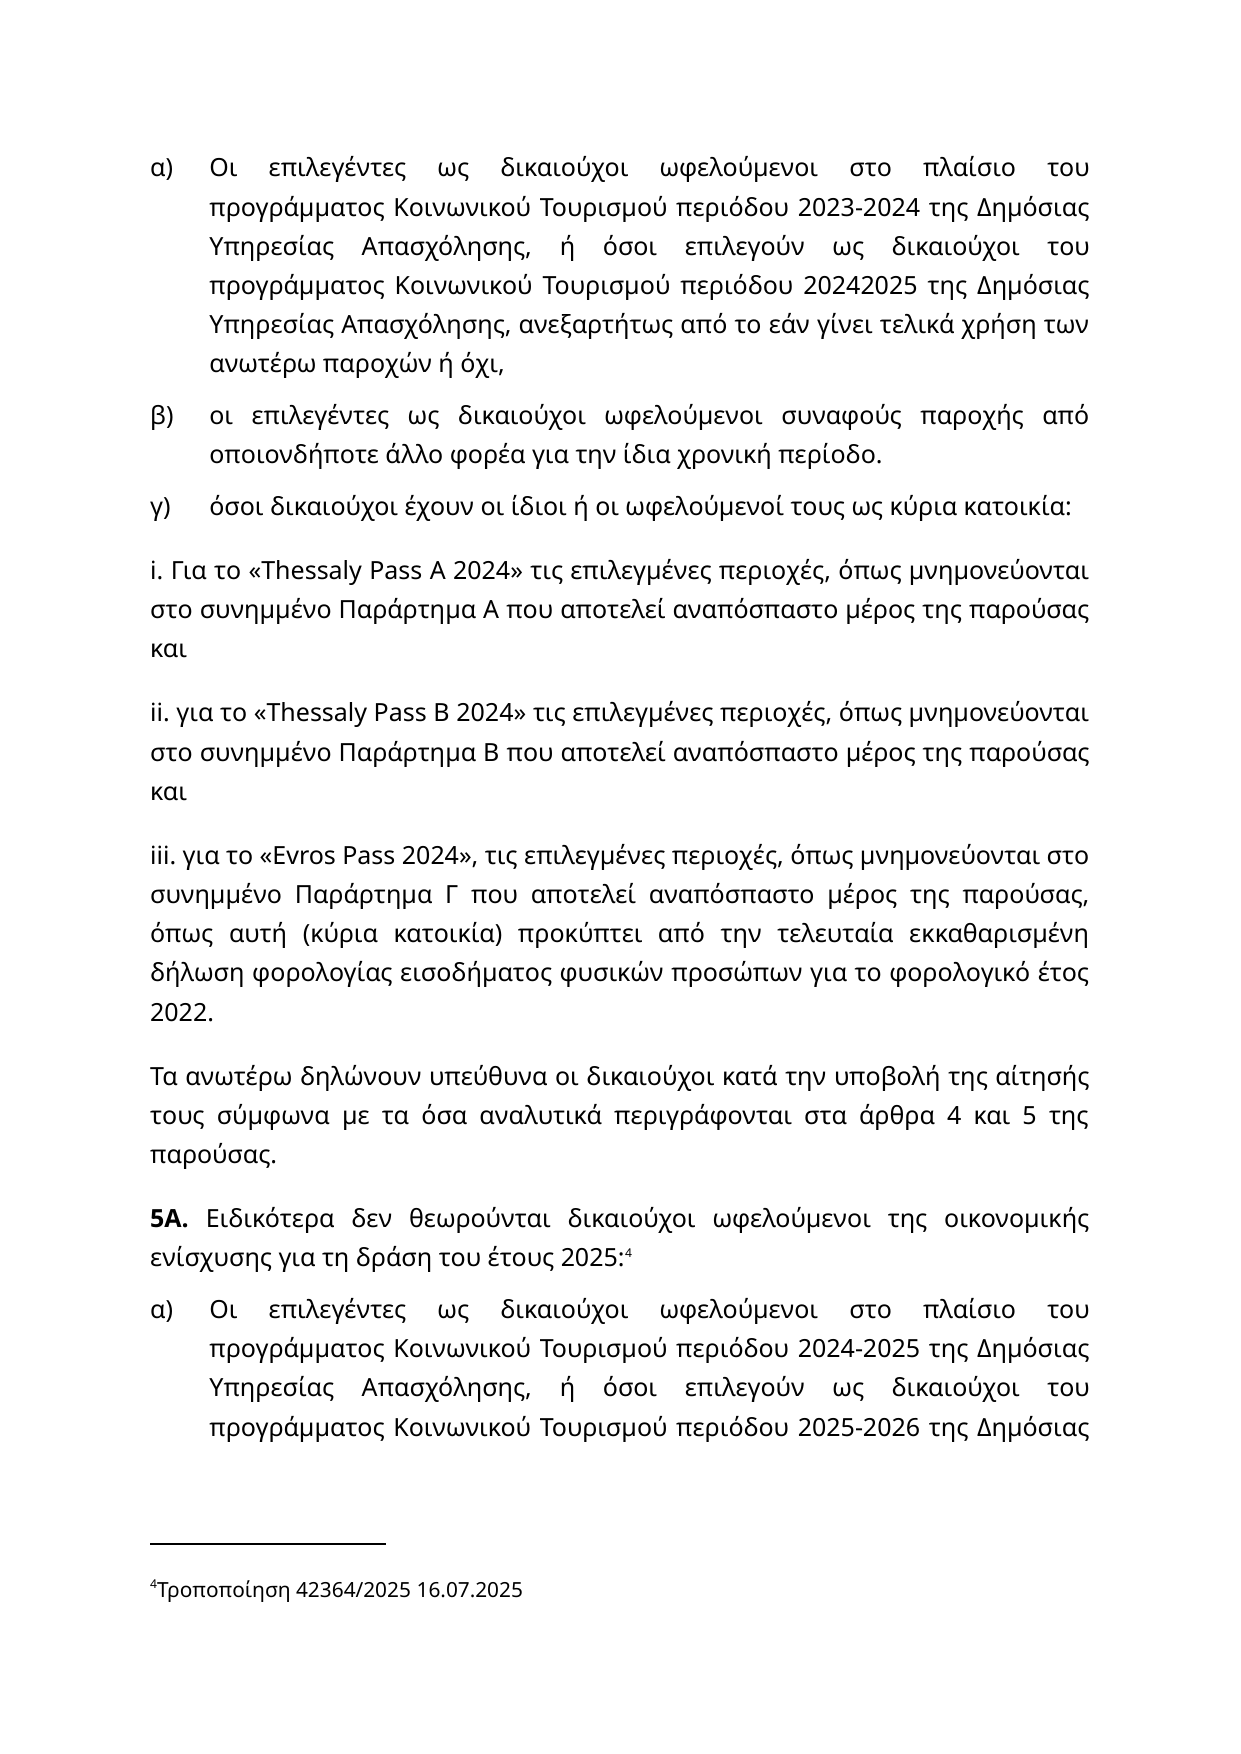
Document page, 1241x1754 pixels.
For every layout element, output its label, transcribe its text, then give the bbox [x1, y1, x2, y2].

list β) οι επιλεγέντες ως δικαιούχοι ωφελούμενοι συναφούς παροχής από οποιονδήποτε άλλο φορέα για την ίδια χρονική περίοδο. [150, 397, 1090, 471]
text Τροποποίηση 42364/2025 16.07.2025 [150, 1576, 1090, 1604]
list α) Οι επιλεγέντες ως δικαιούχοι ωφελούμενοι στο πλαίσιο του προγράμματος Κοινωνικού Τουρισμού περιόδου 2023-2024 της Δημόσιας Υπηρεσίας Απασχόλησης, ή όσοι επιλεγούν ως δικαιούχοι του προγράμματος Κοινωνικού Τουρισμού περιόδου 20242025 της Δημόσιας Υπηρεσίας Απασχόλησης, ανεξαρτήτως από το εάν γίνει τελικά χρήση των ανωτέρω παροχών ή όχι, [150, 150, 1090, 380]
list α) Οι επιλεγέντες ως δικαιούχοι ωφελούμενοι στο πλαίσιο του προγράμματος Κοινωνικού Τουρισμού περιόδου 2024-2025 της Δημόσιας Υπηρεσίας Απασχόλησης, ή όσοι επιλεγούν ως δικαιούχοι του προγράμματος Κοινωνικού Τουρισμού περιόδου 2025-2026 της Δημόσιας [150, 1292, 1090, 1443]
text Τα ανωτέρω δηλώνουν υπεύθυνα οι δικαιούχοι κατά την υποβολή της αίτησής τους σύμφωνα με τα όσα αναλυτικά περιγράφονται στα άρθρα 4 και 5 της παρούσας. [150, 1058, 1090, 1171]
text 5Α. Ειδικότερα δεν θεωρούνται δικαιούχοι ωφελούμενοι της οικονομικής ενίσχυσης για τη δράση του έτους 2025: [150, 1201, 1090, 1274]
text i. Για το «Thessaly Pass Α 2024» τις επιλεγμένες περιοχές, όπως μνημονεύονται στο συνημμένο Παράρτημα A που αποτελεί αναπόσπαστο μέρος της παρούσας και [150, 552, 1090, 665]
text ii. για το «Thessaly Pass B 2024» τις επιλεγμένες περιοχές, όπως μνημονεύονται στο συνημμένο Παράρτημα B που αποτελεί αναπόσπαστο μέρος της παρούσας και [150, 695, 1090, 807]
list γ) όσοι δικαιούχοι έχουν οι ίδιοι ή οι ωφελούμενοί τους ως κύρια κατοικία: [150, 488, 1090, 522]
text iii. για το «Evros Pass 2024», τις επιλεγμένες περιοχές, όπως μνημονεύονται στο συνημμένο Παράρτημα Γ που αποτελεί αναπόσπαστο μέρος της παρούσας, όπως αυτή (κύρια κατοικία) προκύπτει από την τελευταία εκκαθαρισμένη δήλωση φορολογίας εισοδήματος φυσικών προσώπων για το φορολογικό έτος 2022. [150, 837, 1090, 1028]
